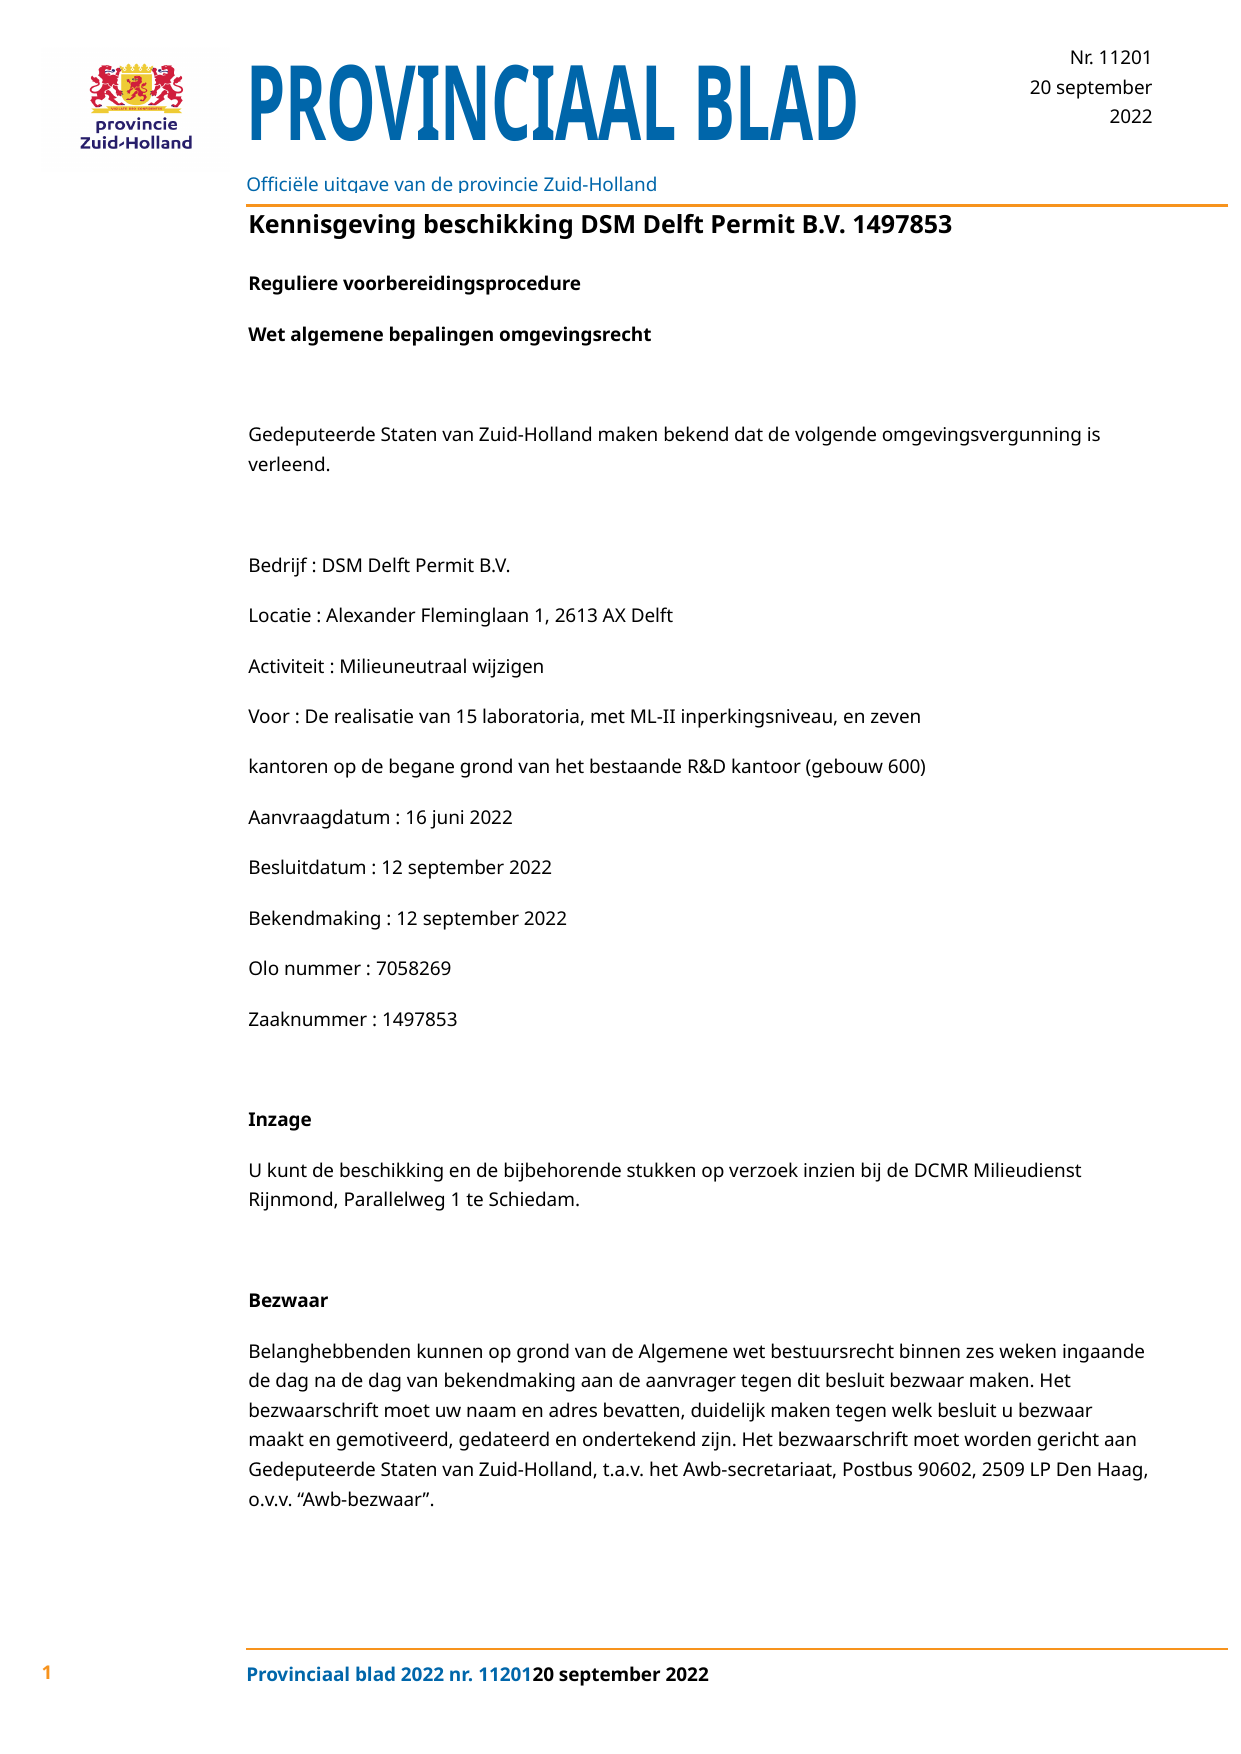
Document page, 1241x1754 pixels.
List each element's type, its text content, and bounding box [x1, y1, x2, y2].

text Aanvraagdatum : 16 juni 2022 [248, 804, 1152, 830]
text Belanghebbenden kunnen op grond van de Algemene wet bestuursrecht binnen zes weken ingaande de dag na de dag van bekendmaking aan de aanvrager tegen dit besluit bezwaar maken. Het bezwaarschrift moet uw naam en adres bevatten, duidelijk maken tegen welk besluit u bezwaar maakt en gemotiveerd, gedateerd en ondertekend zijn. Het bezwaarschrift moet worden gericht aan Gedeputeerde Staten van Zuid-Holland, t.a.v. het Awb-secretariaat, Postbus 90602, 2509 LP Den Haag, o.v.v. “Awb-bezwaar”. [248, 1338, 1152, 1511]
text Gedeputeerde Staten van Zuid-Holland maken bekend dat de volgende omgevingsvergunning is verleend. [248, 422, 1152, 477]
text Reguliere voorbereidingsprocedure [248, 270, 1152, 296]
text Zaaknummer : 1497853 [248, 1006, 1152, 1031]
text Voor : De realisatie van 15 laboratoria, met ML-II inperkingsniveau, en zeven [248, 703, 1152, 729]
text Locatie : Alexander Fleminglaan 1, 2613 AX Delft [248, 602, 1152, 628]
text Inzage [248, 1107, 1152, 1132]
text Bezwaar [248, 1287, 1152, 1313]
text Bedrijf : DSM Delft Permit B.V. [248, 552, 1152, 578]
text Olo nummer : 7058269 [248, 955, 1152, 981]
text Besluitdatum : 12 september 2022 [248, 854, 1152, 880]
text Bekendmaking : 12 september 2022 [248, 905, 1152, 931]
text U kunt de beschikking en de bijbehorende stukken op verzoek inzien bij de DCMR Milieudienst Rijnmond, Parallelweg 1 te Schiedam. [248, 1157, 1152, 1212]
text Wet algemene bepalingen omgevingsrecht [248, 321, 1152, 346]
picture [41, 47, 231, 172]
text Kennisgeving beschikking DSM Delft Permit B.V. 1497853 [248, 207, 1152, 241]
text Activiteit : Milieuneutraal wijzigen [248, 653, 1152, 678]
text kantoren op de begane grond van het bestaande R&D kantoor (gebouw 600) [248, 754, 1152, 779]
